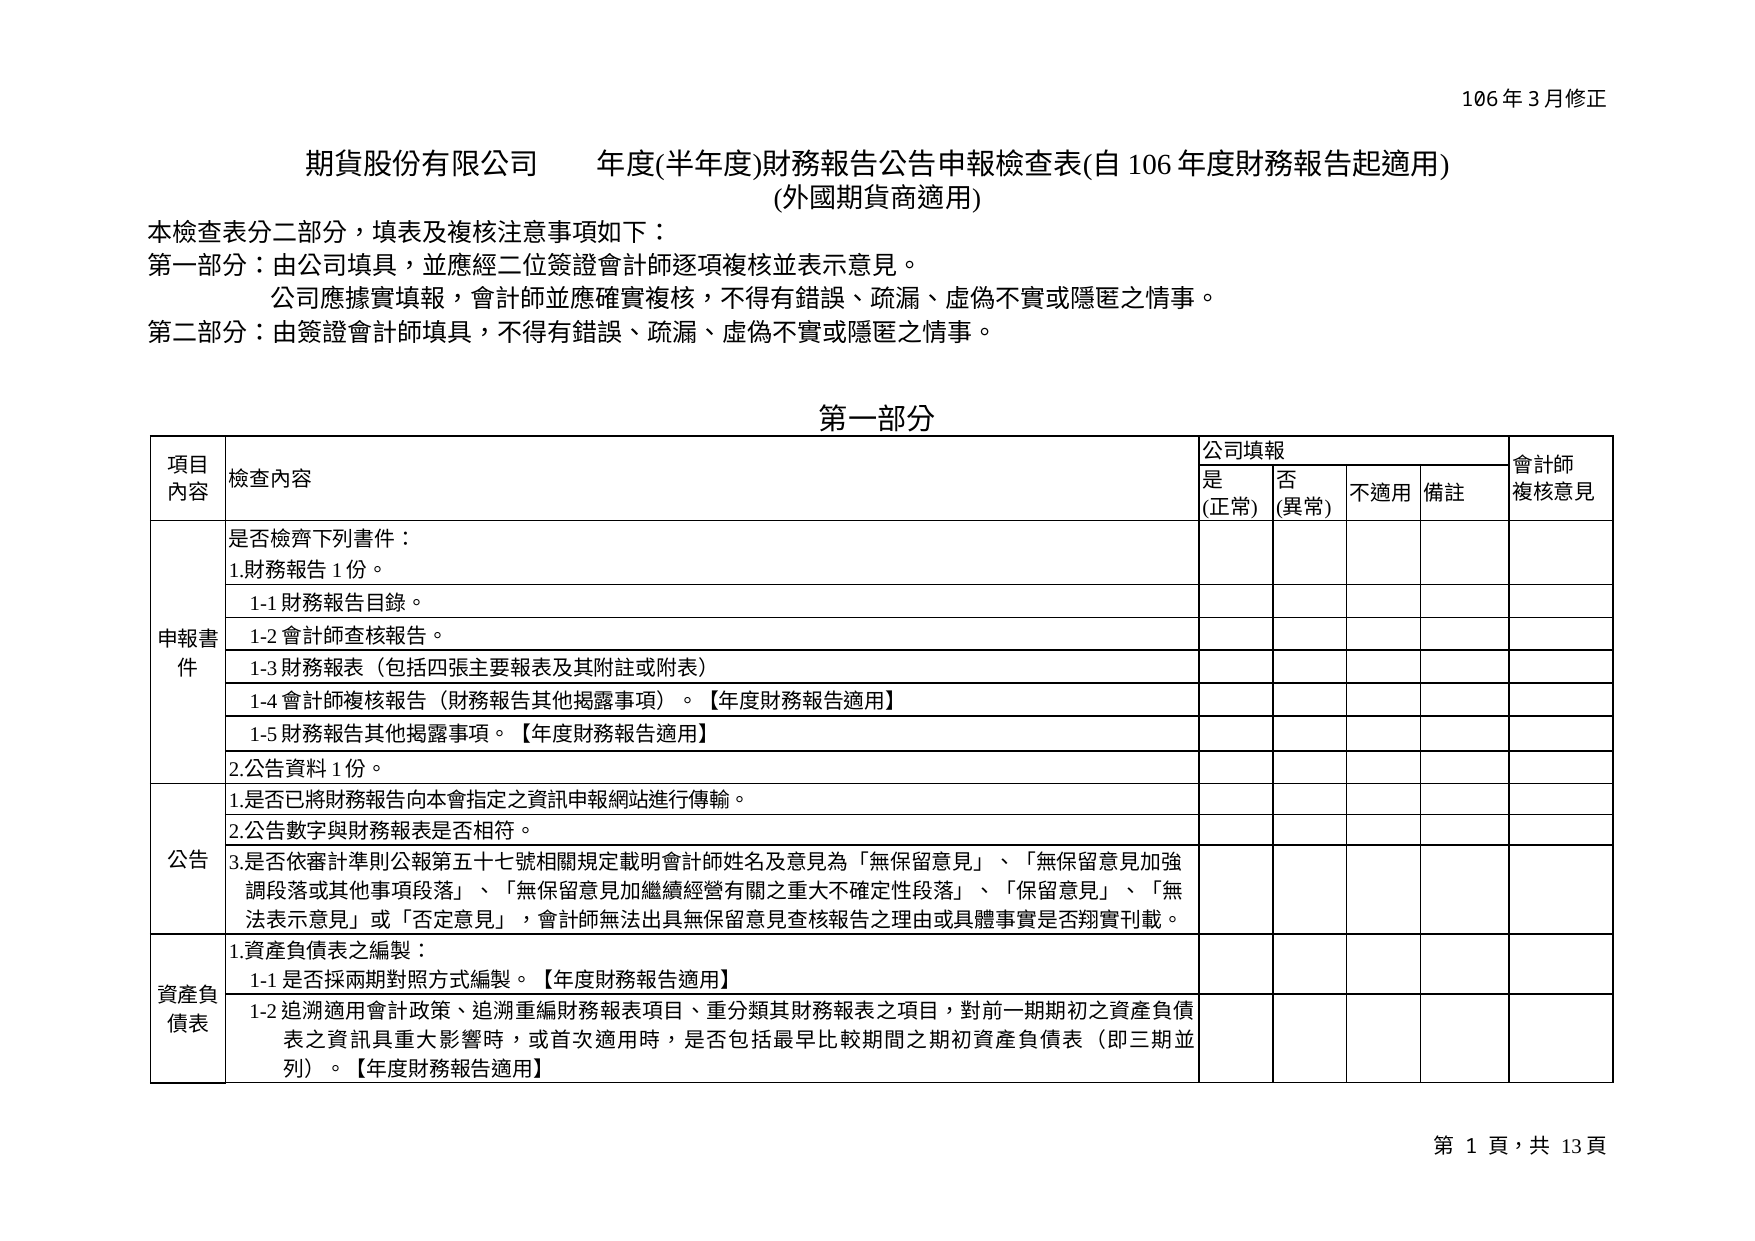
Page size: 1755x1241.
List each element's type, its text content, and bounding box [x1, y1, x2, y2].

table_cell [1200, 846, 1272, 933]
table_header 項目 內容 [151, 437, 225, 519]
table_cell [1274, 846, 1346, 933]
table_cell [1274, 618, 1346, 649]
table_cell 否 (異常) [1274, 466, 1346, 519]
table_cell [1200, 684, 1272, 715]
table_cell [1347, 684, 1420, 715]
table_cell [1347, 618, 1420, 649]
table_cell 資產負債表 [151, 935, 225, 1082]
table_cell 2.公告資料1份。 [226, 752, 1198, 783]
table_cell 備註 [1421, 466, 1508, 519]
table_cell [1510, 752, 1612, 783]
table_cell [1421, 815, 1508, 844]
table_cell [1347, 752, 1420, 783]
table_cell [1421, 717, 1508, 750]
table_header 公司填報 [1200, 437, 1508, 464]
table_cell [1510, 684, 1612, 715]
table_cell [1421, 752, 1508, 783]
table_cell [1347, 651, 1420, 682]
table_cell [1510, 651, 1612, 682]
table_cell [1274, 815, 1346, 844]
table_cell [1200, 752, 1272, 783]
table_cell [1421, 521, 1508, 584]
table_cell [1510, 846, 1612, 933]
table_cell 申報書件 [151, 521, 225, 783]
table_cell [1421, 585, 1508, 616]
table_cell [1274, 752, 1346, 783]
table_cell [1274, 684, 1346, 715]
table_cell [1200, 717, 1272, 750]
table_cell 1-4會計師複核報告（財務報告其他揭露事項）。【年度財務報告適用】 [226, 684, 1198, 715]
table_cell [1510, 995, 1612, 1082]
table_cell 不適用 [1347, 466, 1420, 519]
table_cell [1274, 717, 1346, 750]
text 第一部分：由公司填具，並應經二位簽證會計師逐項複核並表示意見。 [148, 248, 1606, 281]
table_cell [1274, 521, 1346, 584]
table_cell 1-5財務報告其他揭露事項。【年度財務報告適用】 [226, 717, 1198, 750]
table_cell 1.資產負債表之編製： 1-1 是否採兩期對照方式編製。【年度財務報告適用】 [226, 935, 1198, 993]
table_cell [1274, 585, 1346, 616]
table_cell [1347, 995, 1420, 1082]
table_cell [1274, 995, 1346, 1082]
table_cell [1510, 784, 1612, 813]
table_cell [1510, 521, 1612, 584]
text 公司應據實填報，會計師並應確實複核，不得有錯誤、疏漏、虛偽不實或隱匿之情事。 [148, 281, 1606, 314]
table_cell [1274, 935, 1346, 993]
table_cell [1200, 784, 1272, 813]
table_cell 3.是否依審計準則公報第五十七號相關規定載明會計師姓名及意見為「無保留意見」、「無保留意見加強調段落或其他事項段落」、「無保留意見加繼續經營有關之重大不確定性段落」、「保留意見」、「無法表示意見」或「否定意見」，會計師無法出具無保留意見查核報告之理由或具體事實是否翔實刊載。 [226, 846, 1198, 933]
table_cell [1421, 651, 1508, 682]
table_cell [1200, 995, 1272, 1082]
table_cell [1421, 784, 1508, 813]
table_cell [1200, 815, 1272, 844]
table_cell 1.是否已將財務報告向本會指定之資訊申報網站進行傳輸。 [226, 784, 1198, 813]
table_cell 1-2追溯適用會計政策、追溯重編財務報表項目、重分類其財務報表之項目，對前一期期初之資產負債表之資訊具重大影響時，或首次適用時，是否包括最早比較期間之期初資產負債表（即三期並列）。【年度財務報告適用】 [226, 995, 1198, 1082]
table_cell [1347, 846, 1420, 933]
table_header 檢查內容 [226, 437, 1198, 519]
table_cell [1421, 684, 1508, 715]
table_cell [1347, 935, 1420, 993]
table_cell [1510, 717, 1612, 750]
table_cell 2.公告數字與財務報表是否相符。 [226, 815, 1198, 844]
table_cell 公告 [151, 784, 225, 933]
text 期貨股份有限公司 年度(半年度)財務報告公告申報檢查表(自106年度財務報告起適用) [148, 148, 1606, 181]
table_header 會計師 複核意見 [1510, 437, 1612, 519]
table_cell [1200, 521, 1272, 584]
table_cell [1200, 935, 1272, 993]
table_cell 1-2會計師查核報告。 [226, 618, 1198, 649]
table_cell [1510, 815, 1612, 844]
text 第一部分 [148, 408, 1606, 435]
table_cell [1510, 585, 1612, 616]
table_cell [1421, 995, 1508, 1082]
table_cell [1274, 784, 1346, 813]
text 本檢查表分二部分，填表及複核注意事項如下： [148, 214, 1606, 248]
table_cell [1510, 618, 1612, 649]
table_cell [1347, 717, 1420, 750]
text (外國期貨商適用) [148, 181, 1606, 214]
table_cell [1200, 618, 1272, 649]
table_cell [1421, 846, 1508, 933]
table_cell 1-3財務報表（包括四張主要報表及其附註或附表） [226, 651, 1198, 682]
table_cell [1347, 585, 1420, 616]
table_cell [1347, 784, 1420, 813]
table_cell [1347, 521, 1420, 584]
table_cell [1421, 618, 1508, 649]
text 第二部分：由簽證會計師填具，不得有錯誤、疏漏、虛偽不實或隱匿之情事。 [148, 314, 1606, 348]
table_cell [1421, 935, 1508, 993]
table_cell 是 (正常) [1200, 466, 1272, 519]
table_cell 1-1財務報告目錄。 [226, 585, 1198, 616]
table_cell 是否檢齊下列書件： 1.財務報告1份。 [226, 521, 1198, 584]
table_cell [1347, 815, 1420, 844]
table_cell [1200, 651, 1272, 682]
table_cell [1274, 651, 1346, 682]
table_cell [1510, 935, 1612, 993]
table_cell [1200, 585, 1272, 616]
